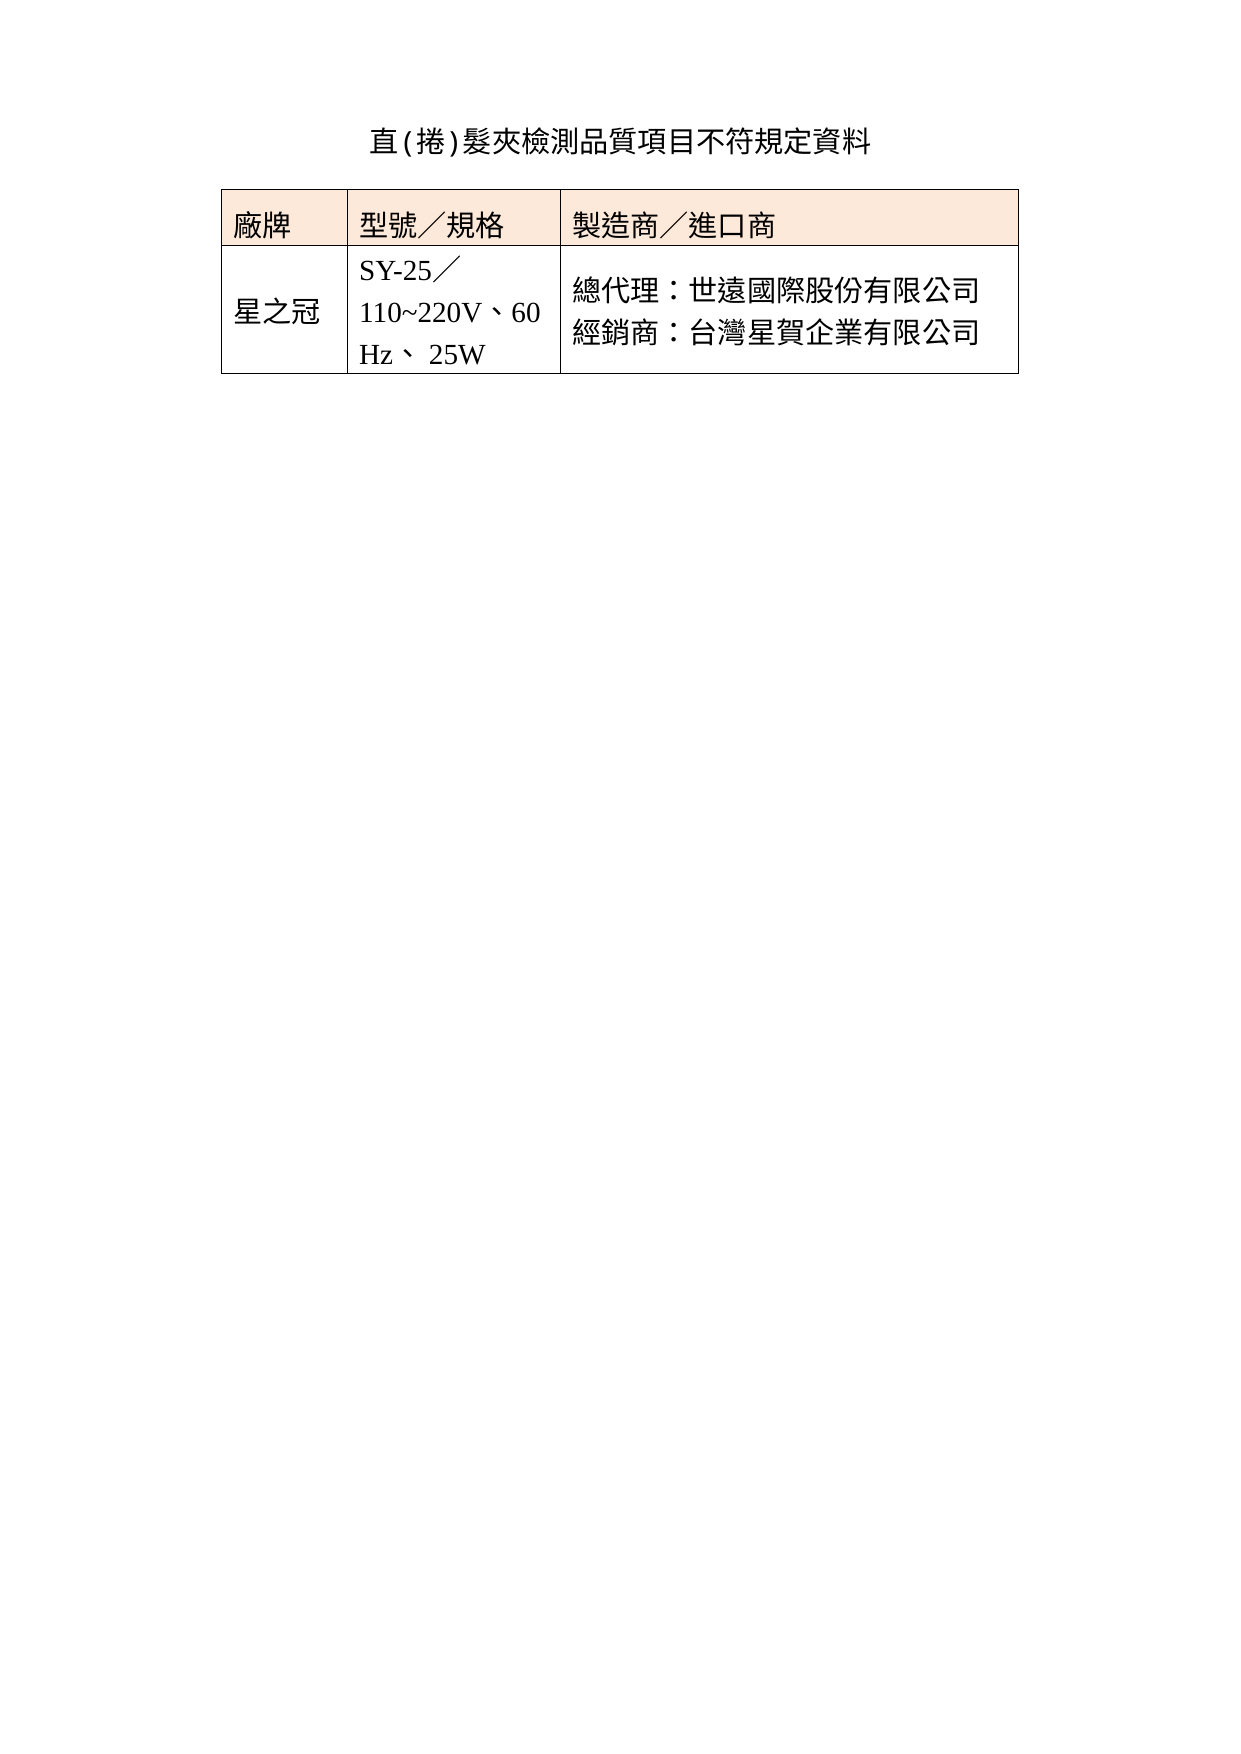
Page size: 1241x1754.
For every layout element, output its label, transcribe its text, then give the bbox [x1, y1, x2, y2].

table_cell SY-25／110~220V、60Hz、 25W [348, 246, 560, 373]
text 直(捲)髮夾檢測品質項目不符規定資料 [118, 118, 1122, 161]
table_header 製造商／進口商 [561, 190, 1018, 245]
table_cell 總代理：世遠國際股份有限公司 經銷商：台灣星賀企業有限公司 [561, 246, 1018, 373]
table_cell 星之冠 [222, 246, 347, 373]
table_header 型號／規格 [348, 190, 560, 245]
table_header 廠牌 [222, 190, 347, 245]
